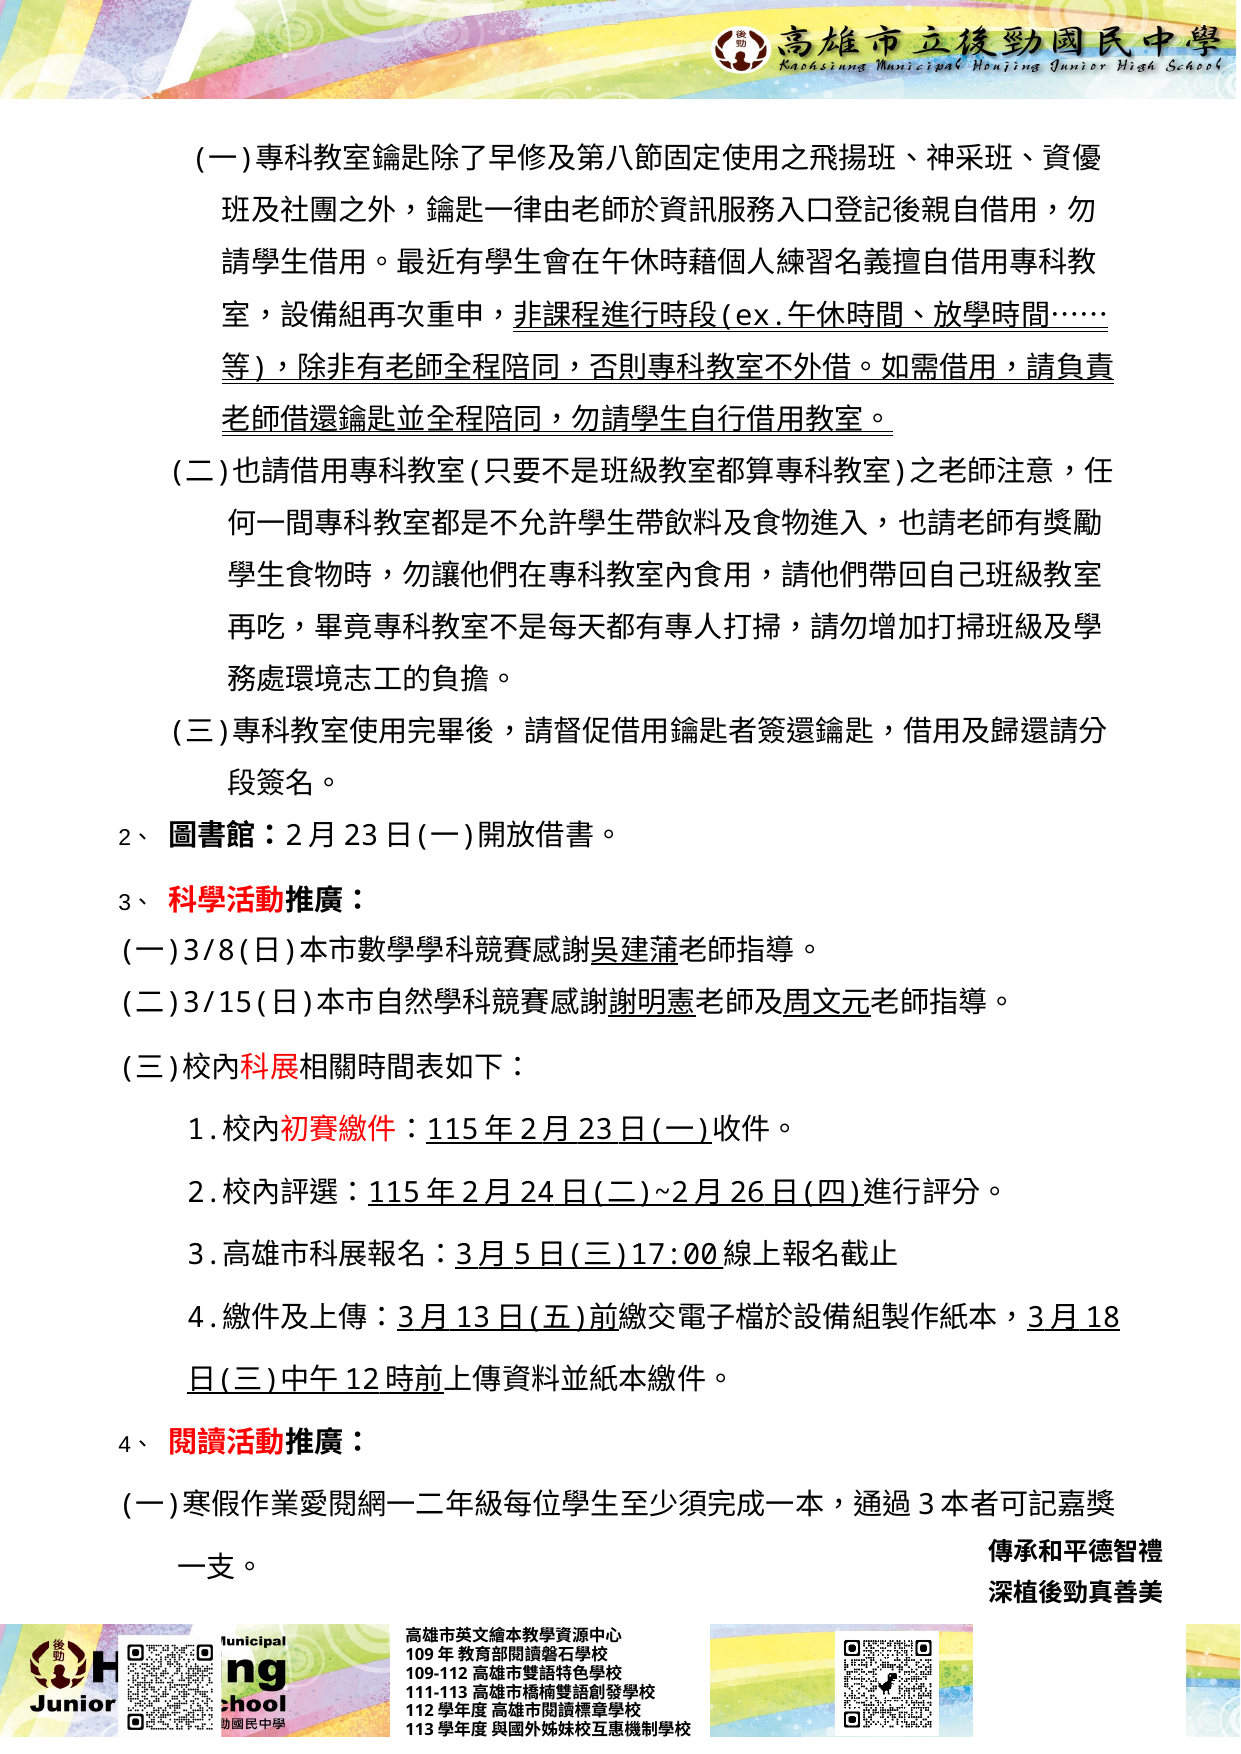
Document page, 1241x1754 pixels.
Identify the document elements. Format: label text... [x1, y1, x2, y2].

list 閱讀活動推廣： [118, 1398, 1122, 1460]
text (一)專科教室鑰匙除了早修及第八節固定使用之飛揚班、神采班、資優班及社團之外，鑰匙一律由老師於資訊服務入口登記後親自借用，勿請學生借用。最近有學生會在午休時藉個人練習名義擅自借用專科教室，設備組再次重申，非課程進行時段(ex.午休時間、放學時間……等)，除非有老師全程陪同，否則專科教室不外借。如需借用，請負責老師借還鑰匙並全程陪同，勿請學生自行借用教室。 [103, 127, 1122, 439]
text (一)3/8(日)本市數學學科競賽感謝吳建蒲老師指導。 [118, 919, 1122, 971]
list 圖書館：2月23日(一)開放借書。 [118, 804, 1122, 856]
text (二)也請借用專科教室(只要不是班級教室都算專科教室)之老師注意，任何一間專科教室都是不允許學生帶飲料及食物進入，也請老師有獎勵學生食物時，勿讓他們在專科教室內食用，請他們帶回自己班級教室再吃，畢竟專科教室不是每天都有專人打掃，請勿增加打掃班級及學務處環境志工的負擔。 [168, 439, 1122, 700]
text 3.高雄市科展報名：3月5日(三)17:00線上報名截止 [187, 1210, 1122, 1273]
text 2.校內評選：115年2月24日(二)~2月26日(四)進行評分。 [187, 1148, 1122, 1210]
text (三)專科教室使用完畢後，請督促借用鑰匙者簽還鑰匙，借用及歸還請分段簽名。 [168, 700, 1122, 804]
text (三)校內科展相關時間表如下： [118, 1023, 1122, 1085]
text (二)3/15(日)本市自然學科競賽感謝謝明憲老師及周文元老師指導。 [118, 971, 1122, 1023]
text (一)寒假作業愛閱網一二年級每位學生至少須完成一本，通過3本者可記嘉獎一支。 [118, 1460, 1122, 1585]
list 科學活動推廣： [118, 856, 1122, 919]
text 1.校內初賽繳件：115年2月23日(一)收件。 [187, 1085, 1122, 1148]
text 4.繳件及上傳：3月13日(五)前繳交電子檔於設備組製作紙本，3月18日(三)中午12時前上傳資料並紙本繳件。 [187, 1273, 1122, 1398]
